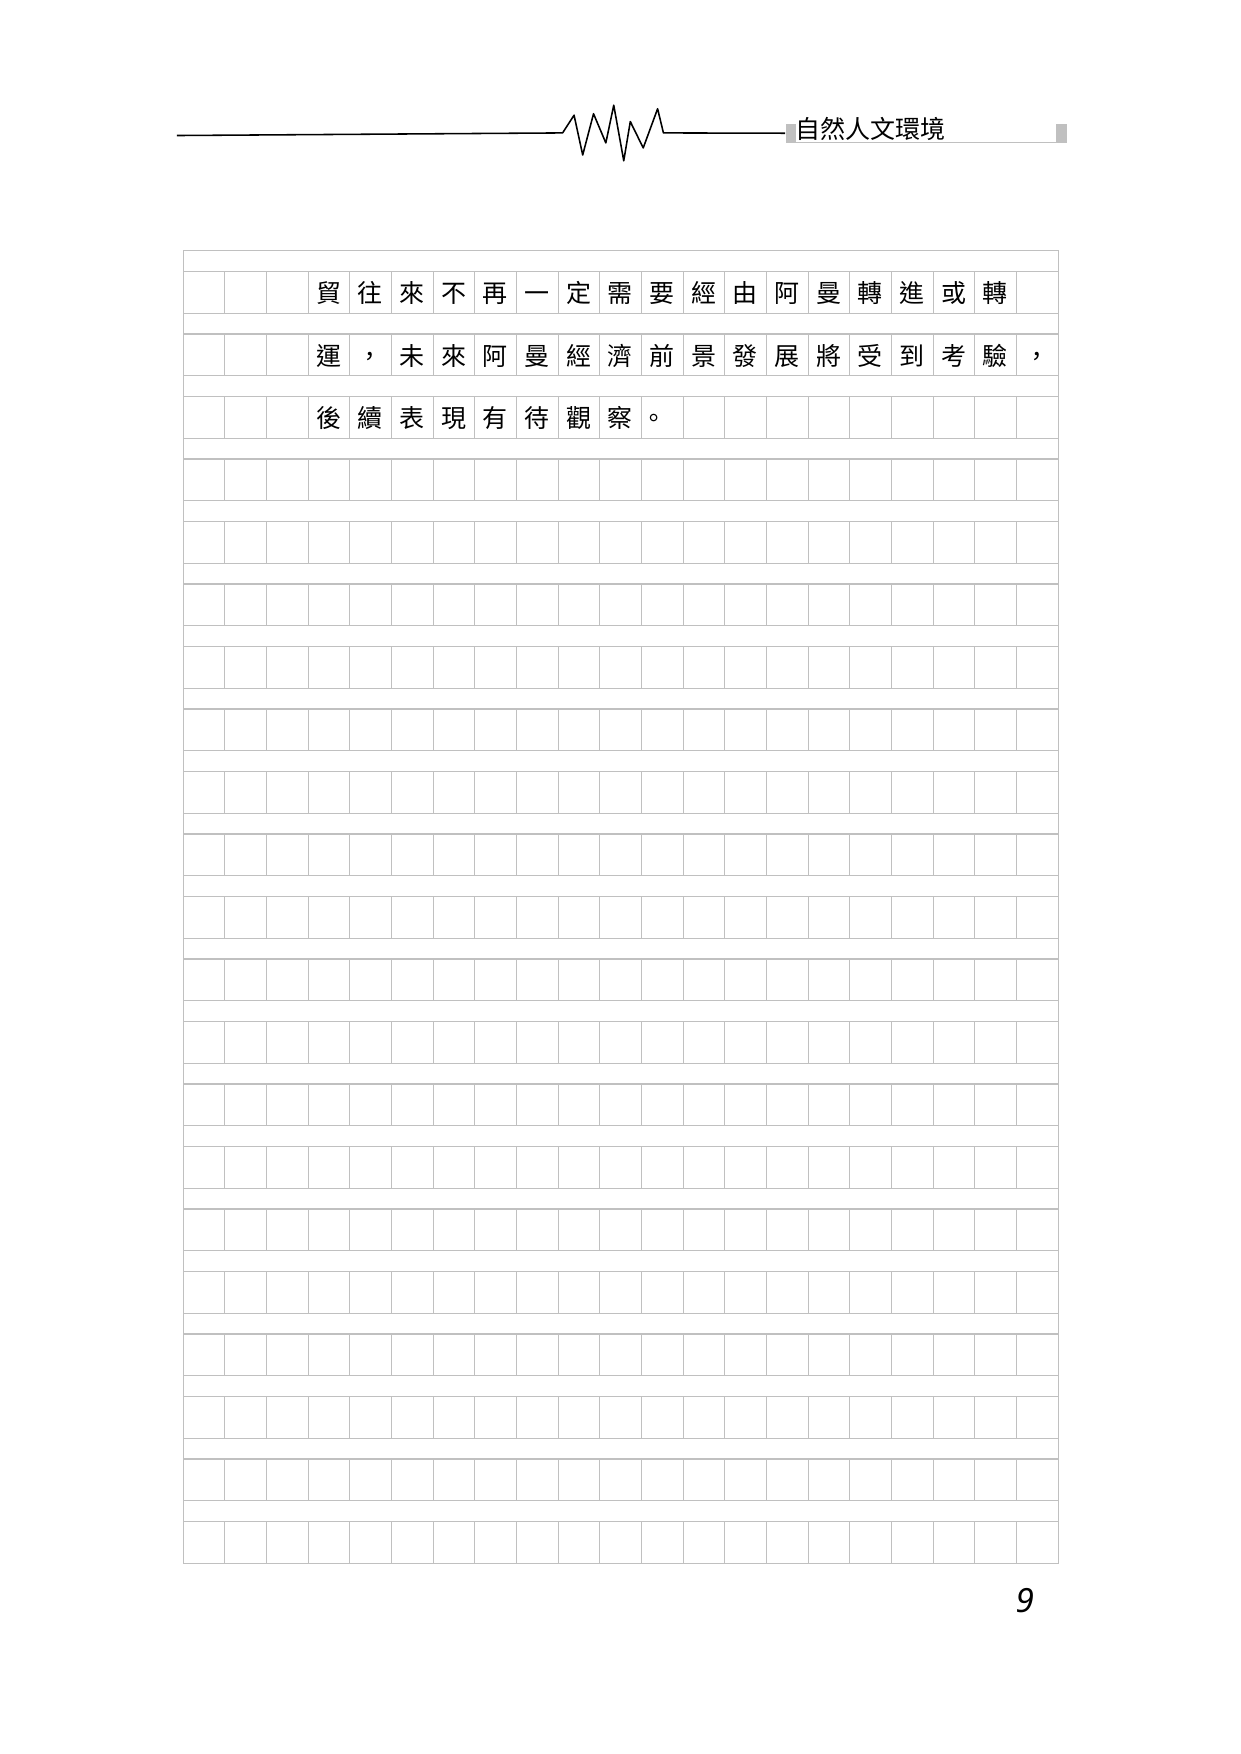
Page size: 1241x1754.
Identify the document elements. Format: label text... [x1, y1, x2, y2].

text 阿曼在中東地區長年維持中立姿態，阿曼北有伊朗，西鄰沙烏地阿拉伯，二國均積極扮演中東老大哥地位，近年來面對沙烏與卡達斷交事件，阿曼試圖在鄰國的區域鬥爭之間取得平衡，進而希望能巧妙運用此敏感空間加以操作而取得三贏局面。阿曼新國王海賽姆上台後也表示，對外將繼續依循已故前國王卡布斯的中立政策路線，讓阿曼繼續成為中東區域重要調停者。然而，由於2020年開始「嚴重特殊傳染性肺炎」（COVID-19）爆發和公共財政不佳的影響，加上沙烏地阿拉伯、阿聯大公國等與卡達已於2021年1月恢復邦交，經貿往來不再一定需要經由阿曼轉進或轉運，未來阿曼經濟前景發展將受到考驗，後續表現有待觀察。 [281, 251, 1058, 271]
text 阿曼在中東地區長年維持中立姿態，阿曼北有伊朗，西鄰沙烏地阿拉伯，二國均積極扮演中東老大哥地位，近年來面對沙烏與卡達斷交事件，阿曼試圖在鄰國的區域鬥爭之間取得平衡，進而希望能巧妙運用此敏感空間加以操作而取得三贏局面。阿曼新國王海賽姆上台後也表示，對外將繼續依循已故前國王卡布斯的中立政策路線，讓阿曼繼續成為中東區域重要調停者。然而，由於2020年開始「嚴重特殊傳染性肺炎」（COVID-19）爆發和公共財政不佳的影響，加上沙烏地阿拉伯、阿聯大公國等與卡達已於2021年1月恢復邦交，經貿往來不再一定需要經由阿曼轉進或轉運，未來阿曼經濟前景發展將受到考驗，後續表現有待觀察。 [281, 314, 1058, 333]
text 阿曼在中東地區長年維持中立姿態，阿曼北有伊朗，西鄰沙烏地阿拉伯，二國均積極扮演中東老大哥地位，近年來面對沙烏與卡達斷交事件，阿曼試圖在鄰國的區域鬥爭之間取得平衡，進而希望能巧妙運用此敏感空間加以操作而取得三贏局面。阿曼新國王海賽姆上台後也表示，對外將繼續依循已故前國王卡布斯的中立政策路線，讓阿曼繼續成為中東區域重要調停者。然而，由於2020年開始「嚴重特殊傳染性肺炎」（COVID-19）爆發和公共財政不佳的影響，加上沙烏地阿拉伯、阿聯大公國等與卡達已於2021年1月恢復邦交，經貿往來不再一定需要經由阿曼轉進或轉運，未來阿曼經濟前景發展將受到考驗，後續表現有待觀察。 [281, 376, 1058, 396]
